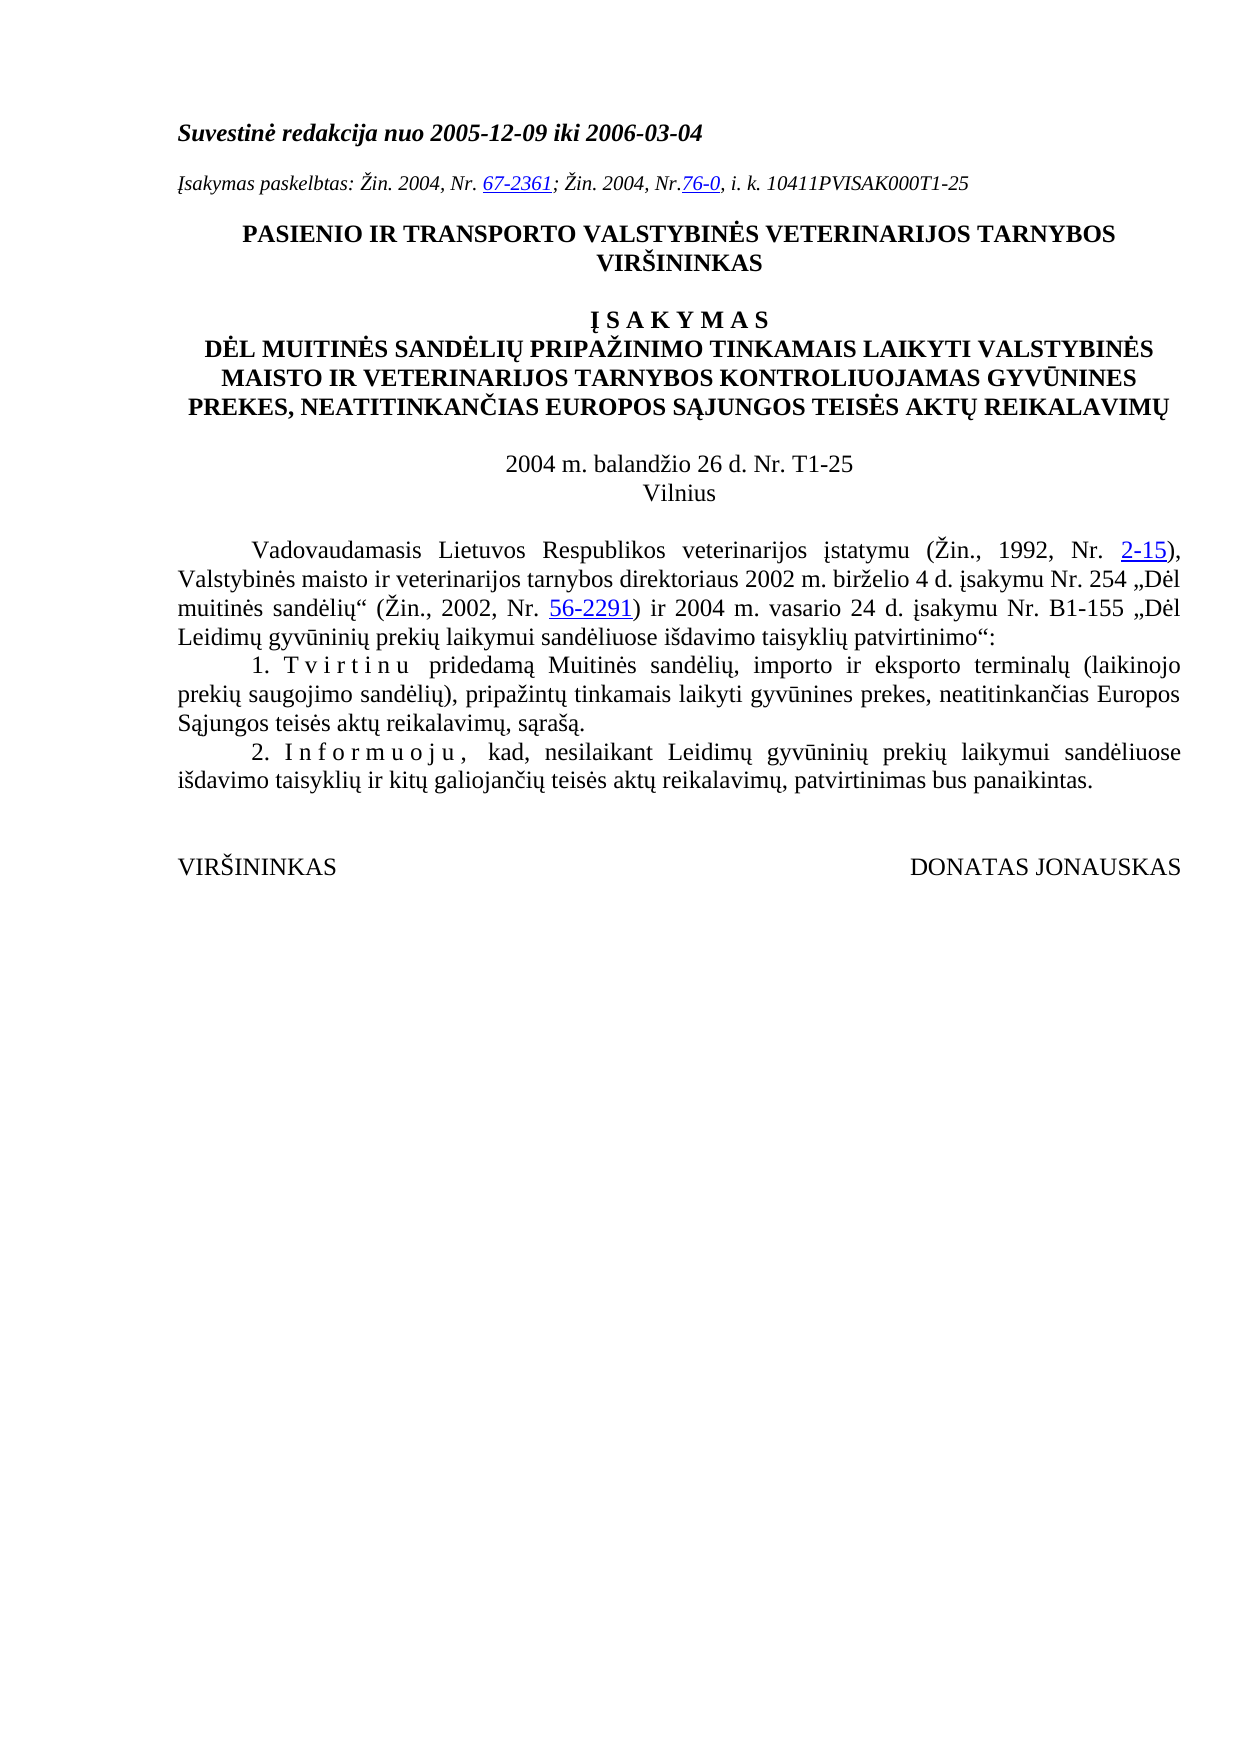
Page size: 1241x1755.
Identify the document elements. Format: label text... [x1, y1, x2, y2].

text Vadovaudamasis Lietuvos Respublikos veterinarijos įstatymu (Žin., 1992, Nr. 2-15), Valstybinės maisto ir veterinarijos tarnybos direktoriaus 2002 m. birželio 4 d. įsakymu Nr. 254 „Dėl muitinės sandėlių“ (Žin., 2002, Nr. 56-2291) ir 2004 m. vasario 24 d. įsakymu Nr. B1-155 „Dėl Leidimų gyvūninių prekių laikymui sandėliuose išdavimo taisyklių patvirtinimo“: [177, 535, 1181, 650]
text Į S A K Y M A S [177, 305, 1181, 334]
text 1. Tvirtinu pridedamą Muitinės sandėlių, importo ir eksporto terminalų (laikinojo prekių saugojimo sandėlių), pripažintų tinkamais laikyti gyvūnines prekes, neatitinkančias Europos Sąjungos teisės aktų reikalavimų, sąrašą. [177, 650, 1181, 737]
text DĖL MUITINĖS SANDĖLIŲ PRIPAŽINIMO TINKAMAIS LAIKYTI VALSTYBINĖS MAISTO IR VETERINARIJOS TARNYBOS KONTROLIUOJAMAS GYVŪNINES PREKES, NEATITINKANČIAS EUROPOS SĄJUNGOS TEISĖS AKTŲ REIKALAVIMŲ [177, 334, 1181, 420]
text Vilnius [177, 478, 1181, 507]
text 2004 m. balandžio 26 d. Nr. T1-25 [177, 449, 1181, 478]
text Įsakymas paskelbtas: Žin. 2004, Nr. 67-2361; Žin. 2004, Nr.76-0, i. k. 10411PVISAK000T1-25 [177, 171, 1181, 195]
text VIRŠININKAS DONATAS JONAUSKAS [177, 852, 1181, 880]
text 2. Informuoju, kad, nesilaikant Leidimų gyvūninių prekių laikymui sandėliuose išdavimo taisyklių ir kitų galiojančių teisės aktų reikalavimų, patvirtinimas bus panaikintas. [177, 737, 1181, 794]
text PASIENIO IR TRANSPORTO VALSTYBINĖS VETERINARIJOS TARNYBOS VIRŠININKAS [177, 219, 1181, 277]
text Suvestinė redakcija nuo 2005-12-09 iki 2006-03-04 [177, 118, 1181, 147]
